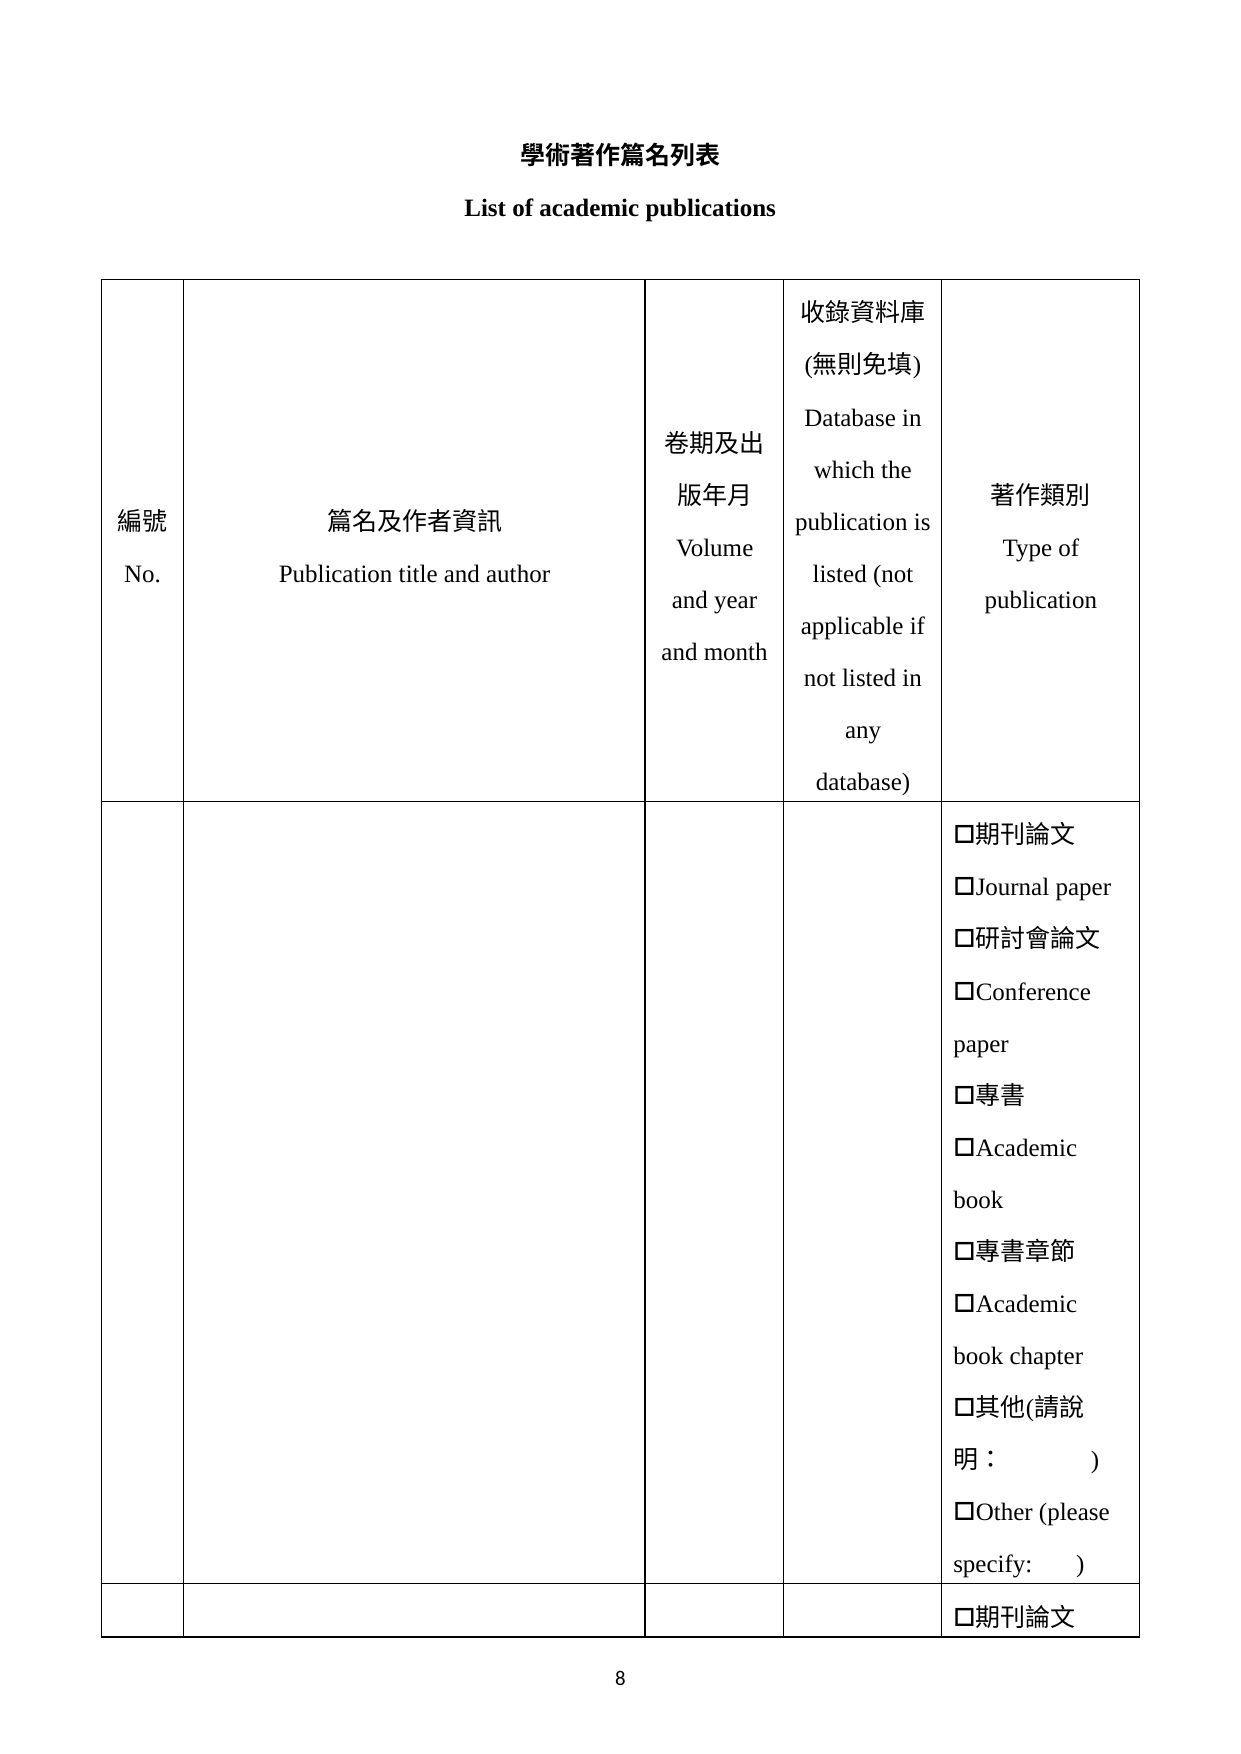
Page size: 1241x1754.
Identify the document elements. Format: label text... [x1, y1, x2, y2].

table_header 卷期及出版年月 Volume and year and month [646, 280, 783, 801]
table_cell [784, 802, 941, 1583]
text 學術著作篇名列表 [100, 123, 1140, 175]
text List of academic publications [100, 175, 1140, 227]
table_cell [646, 1584, 783, 1636]
table_cell [184, 802, 644, 1583]
table_cell [784, 1584, 941, 1636]
table_header 篇名及作者資訊 Publication title and author [184, 280, 644, 801]
table_header 收錄資料庫(無則免填) Database in which the publication is listed (not applicable if not listed in any database) [784, 280, 941, 801]
table_cell 期刊論文 Journal paper 研討會論文 Conference paper 專書 Academic book 專書章節 Academic book chapter 其他(請說明： ) Other (please specify: ) [942, 802, 1139, 1583]
table_cell [646, 802, 783, 1583]
table_cell 期刊論文 [942, 1584, 1139, 1636]
table_cell [184, 1584, 644, 1636]
table_cell [102, 802, 183, 1583]
table_header 著作類別 Type of publication [942, 280, 1139, 801]
table_header 編號 No. [102, 280, 183, 801]
table_cell [102, 1584, 183, 1636]
